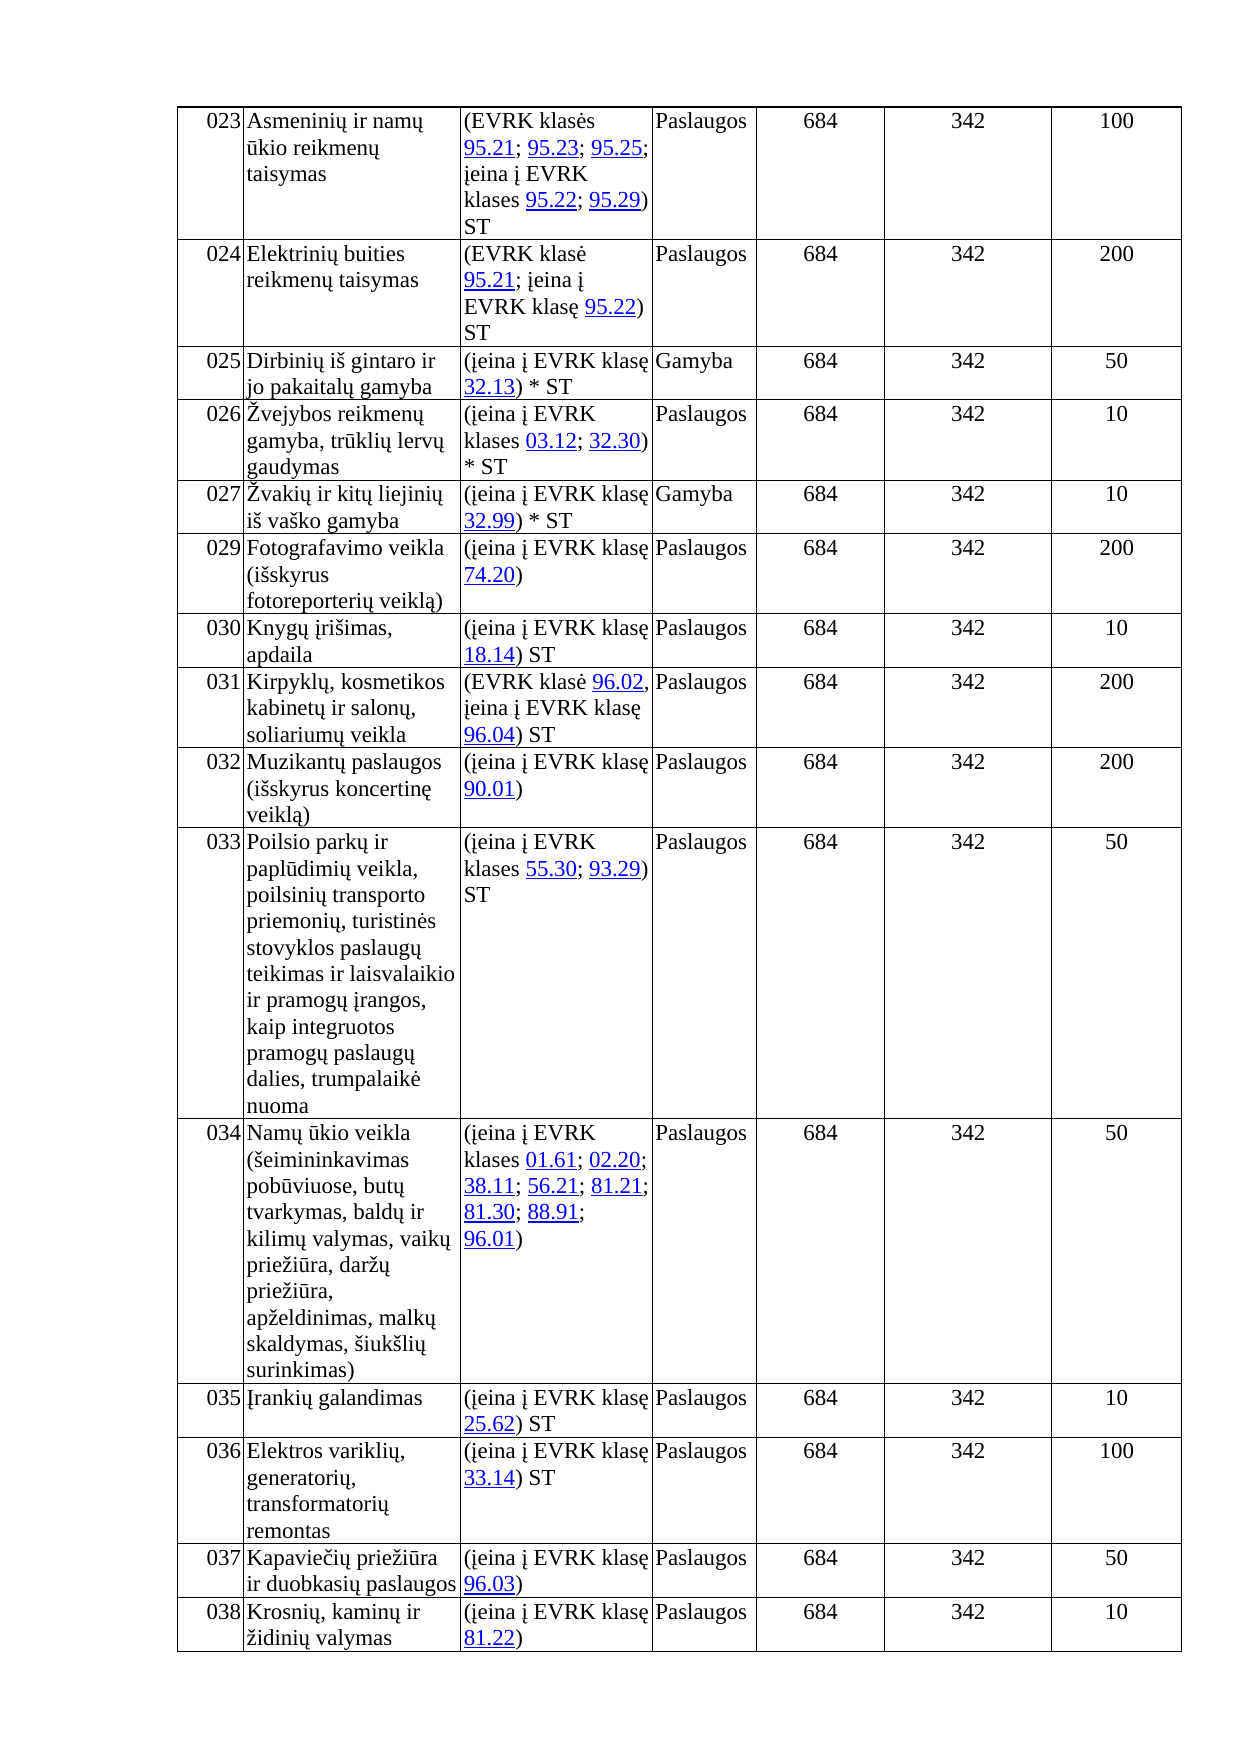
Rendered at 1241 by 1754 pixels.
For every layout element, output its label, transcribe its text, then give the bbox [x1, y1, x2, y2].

table_cell (EVRK klasės 95.21; 95.23; 95.25; įeina į EVRK klases 95.22; 95.29) ST [461, 108, 652, 239]
table_cell (įeina į EVRK klasę 32.99) * ST [461, 481, 652, 533]
table_cell 684 [757, 828, 884, 1118]
table_cell Paslaugos [653, 748, 756, 827]
table_cell 342 [885, 481, 1051, 533]
table_cell Fotografavimo veikla (išskyrus fotoreporterių veiklą) [244, 534, 460, 613]
table_cell (įeina į EVRK klasę 25.62) ST [461, 1384, 652, 1437]
table_cell Paslaugos [653, 1384, 756, 1437]
table_cell Paslaugos [653, 108, 756, 239]
table_cell 50 [1052, 1119, 1181, 1383]
table_cell Paslaugos [653, 534, 756, 613]
table_cell Paslaugos [653, 1119, 756, 1383]
table_cell 342 [885, 1438, 1051, 1543]
table_cell (EVRK klasė 96.02, įeina į EVRK klasę 96.04) ST [461, 668, 652, 747]
table_cell 342 [885, 108, 1051, 239]
table_cell 684 [757, 347, 884, 399]
table_cell 032 [178, 748, 243, 827]
table_cell 50 [1052, 347, 1181, 399]
table_cell 200 [1052, 668, 1181, 747]
table_cell 342 [885, 1384, 1051, 1437]
table_cell Kapaviečių priežiūra ir duobkasių paslaugos [244, 1544, 460, 1597]
table_cell 684 [757, 108, 884, 239]
table_cell Paslaugos [653, 668, 756, 747]
table_cell (įeina į EVRK klasę 81.22) [461, 1598, 652, 1651]
table_cell 342 [885, 614, 1051, 667]
table_cell 342 [885, 1119, 1051, 1383]
table_cell 684 [757, 614, 884, 667]
table_cell 342 [885, 1544, 1051, 1597]
table_cell 342 [885, 534, 1051, 613]
table_cell Krosnių, kaminų ir židinių valymas [244, 1598, 460, 1651]
table_cell 023 [178, 108, 243, 239]
table_cell Elektrinių buities reikmenų taisymas [244, 240, 460, 346]
table_cell 026 [178, 400, 243, 479]
table_cell 342 [885, 828, 1051, 1118]
table_cell 10 [1052, 1384, 1181, 1437]
table_cell 025 [178, 347, 243, 399]
table_cell 035 [178, 1384, 243, 1437]
table_cell 10 [1052, 614, 1181, 667]
table_cell 024 [178, 240, 243, 346]
table_cell 684 [757, 481, 884, 533]
table_cell Paslaugos [653, 614, 756, 667]
table_cell Paslaugos [653, 828, 756, 1118]
table_cell 034 [178, 1119, 243, 1383]
table_cell (įeina į EVRK klases 55.30; 93.29) ST [461, 828, 652, 1118]
table_cell Gamyba [653, 347, 756, 399]
table_cell Paslaugos [653, 1544, 756, 1597]
table_cell 200 [1052, 534, 1181, 613]
table_cell 342 [885, 240, 1051, 346]
table_cell 030 [178, 614, 243, 667]
table_cell 342 [885, 668, 1051, 747]
table_cell (įeina į EVRK klasę 96.03) [461, 1544, 652, 1597]
table_cell 684 [757, 240, 884, 346]
table_cell Žvejybos reikmenų gamyba, trūklių lervų gaudymas [244, 400, 460, 479]
table_cell Žvakių ir kitų liejinių iš vaško gamyba [244, 481, 460, 533]
table_cell Gamyba [653, 481, 756, 533]
table_cell 684 [757, 1119, 884, 1383]
table_cell Dirbinių iš gintaro ir jo pakaitalų gamyba [244, 347, 460, 399]
table_cell (įeina į EVRK klasę 32.13) * ST [461, 347, 652, 399]
table_cell 684 [757, 400, 884, 479]
table_cell 029 [178, 534, 243, 613]
table_cell 10 [1052, 400, 1181, 479]
table_cell (įeina į EVRK klases 03.12; 32.30) * ST [461, 400, 652, 479]
table_cell Paslaugos [653, 240, 756, 346]
table_cell 342 [885, 347, 1051, 399]
table_cell 684 [757, 1384, 884, 1437]
table_cell 684 [757, 534, 884, 613]
table_cell (įeina į EVRK klasę 90.01) [461, 748, 652, 827]
table_cell 684 [757, 1438, 884, 1543]
table_cell 342 [885, 400, 1051, 479]
table_cell 200 [1052, 240, 1181, 346]
table_cell 684 [757, 1598, 884, 1651]
table_cell (įeina į EVRK klasę 33.14) ST [461, 1438, 652, 1543]
table_cell 033 [178, 828, 243, 1118]
table_cell 038 [178, 1598, 243, 1651]
table_cell 684 [757, 668, 884, 747]
table_cell 037 [178, 1544, 243, 1597]
table_cell 027 [178, 481, 243, 533]
table_cell Poilsio parkų ir paplūdimių veikla, poilsinių transporto priemonių, turistinės stovyklos paslaugų teikimas ir laisvalaikio ir pramogų įrangos, kaip integruotos pramogų paslaugų dalies, trumpalaikė nuoma [244, 828, 460, 1118]
table_cell 200 [1052, 748, 1181, 827]
table_cell 10 [1052, 481, 1181, 533]
table_cell (įeina į EVRK klasę 74.20) [461, 534, 652, 613]
table_cell Knygų įrišimas, apdaila [244, 614, 460, 667]
table_cell 036 [178, 1438, 243, 1543]
table_cell (įeina į EVRK klasę 18.14) ST [461, 614, 652, 667]
table_cell Paslaugos [653, 1598, 756, 1651]
table_cell 10 [1052, 1598, 1181, 1651]
table_cell 100 [1052, 108, 1181, 239]
table_cell Įrankių galandimas [244, 1384, 460, 1437]
table_cell (EVRK klasė 95.21; įeina į EVRK klasę 95.22) ST [461, 240, 652, 346]
table_cell Kirpyklų, kosmetikos kabinetų ir salonų, soliariumų veikla [244, 668, 460, 747]
table_cell Namų ūkio veikla (šeimininkavimas pobūviuose, butų tvarkymas, baldų ir kilimų valymas, vaikų priežiūra, daržų priežiūra, apželdinimas, malkų skaldymas, šiukšlių surinkimas) [244, 1119, 460, 1383]
table_cell 100 [1052, 1438, 1181, 1543]
table_cell 031 [178, 668, 243, 747]
table_cell Asmeninių ir namų ūkio reikmenų taisymas [244, 108, 460, 239]
table_cell 342 [885, 748, 1051, 827]
table_cell 50 [1052, 828, 1181, 1118]
table_cell Paslaugos [653, 400, 756, 479]
table_cell Muzikantų paslaugos (išskyrus koncertinę veiklą) [244, 748, 460, 827]
table_cell 684 [757, 748, 884, 827]
table_cell Elektros variklių, generatorių, transformatorių remontas [244, 1438, 460, 1543]
table_cell 684 [757, 1544, 884, 1597]
table_cell Paslaugos [653, 1438, 756, 1543]
table_cell 50 [1052, 1544, 1181, 1597]
table_cell 342 [885, 1598, 1051, 1651]
table_cell (įeina į EVRK klases 01.61; 02.20; 38.11; 56.21; 81.21; 81.30; 88.91; 96.01) [461, 1119, 652, 1383]
